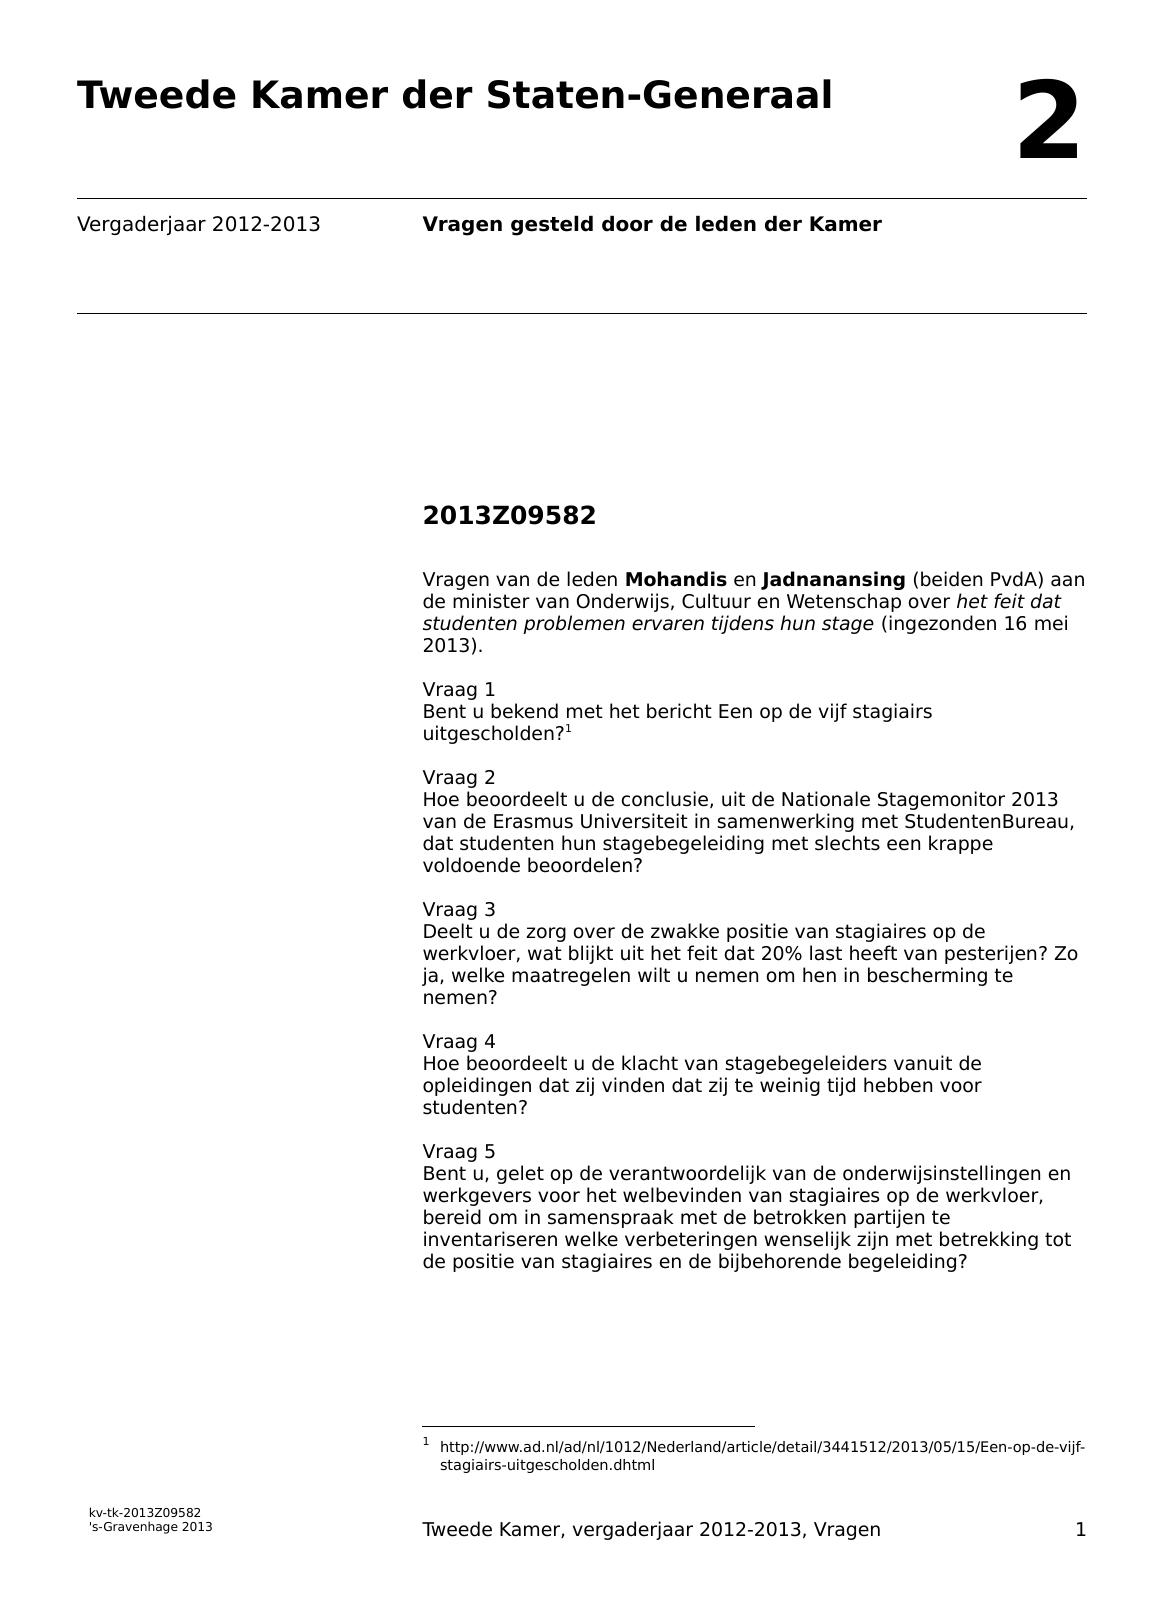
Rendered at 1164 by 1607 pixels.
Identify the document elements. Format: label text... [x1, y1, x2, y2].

table_cell Vergaderjaar 2012-2013 [77, 199, 422, 313]
text http://www.ad.nl/ad/nl/1012/Nederland/article/detail/3441512/2013/05/15/Een-op-de-vijf-stagiairs-uitgescholden.dhtml [422, 1435, 1087, 1474]
text Vraag 2 [422, 767, 1087, 789]
text Vragen van de leden Mohandis en Jadnanansing (beiden PvdA) aan de minister van Onderwijs, Cultuur en Wetenschap over het feit dat studenten problemen ervaren tijdens hun stage (ingezonden 16 mei 2013). [422, 569, 1087, 657]
table_cell Vragen gesteld door de leden der Kamer [422, 199, 1087, 313]
text Vraag 5 [422, 1141, 1087, 1163]
text Deelt u de zorg over de zwakke positie van stagiaires op de werkvloer, wat blijkt uit het feit dat 20% last heeft van pesterijen? Zo ja, welke maatregelen wilt u nemen om hen in bescherming te nemen? [422, 921, 1087, 1009]
text Vraag 1 [422, 679, 1087, 701]
text Hoe beoordeelt u de conclusie, uit de Nationale Stagemonitor 2013 van de Erasmus Universiteit in samenwerking met StudentenBureau, dat studenten hun stagebegeleiding met slechts een krappe voldoende beoordelen? [422, 789, 1087, 877]
text Vraag 3 [422, 899, 1087, 921]
table_header 2 [886, 59, 1087, 198]
text kv-tk-2013Z09582 [88, 1506, 323, 1520]
text 2013Z09582 [422, 501, 1087, 531]
text Bent u, gelet op de verantwoordelijk van de onderwijsinstellingen en werkgevers voor het welbevinden van stagiaires op de werkvloer, bereid om in samenspraak met de betrokken partijen te inventariseren welke verbeteringen wenselijk zijn met betrekking tot de positie van stagiaires en de bijbehorende begeleiding? [422, 1163, 1087, 1273]
text Vraag 4 [422, 1031, 1087, 1053]
text Bent u bekend met het bericht Een op de vijf stagiairs uitgescholden? [422, 701, 1087, 745]
text Hoe beoordeelt u de klacht van stagebegeleiders vanuit de opleidingen dat zij vinden dat zij te weinig tijd hebben voor studenten? [422, 1053, 1087, 1119]
table_header Tweede Kamer der Staten-Generaal [77, 59, 886, 198]
text 's-Gravenhage 2013 [88, 1520, 323, 1534]
